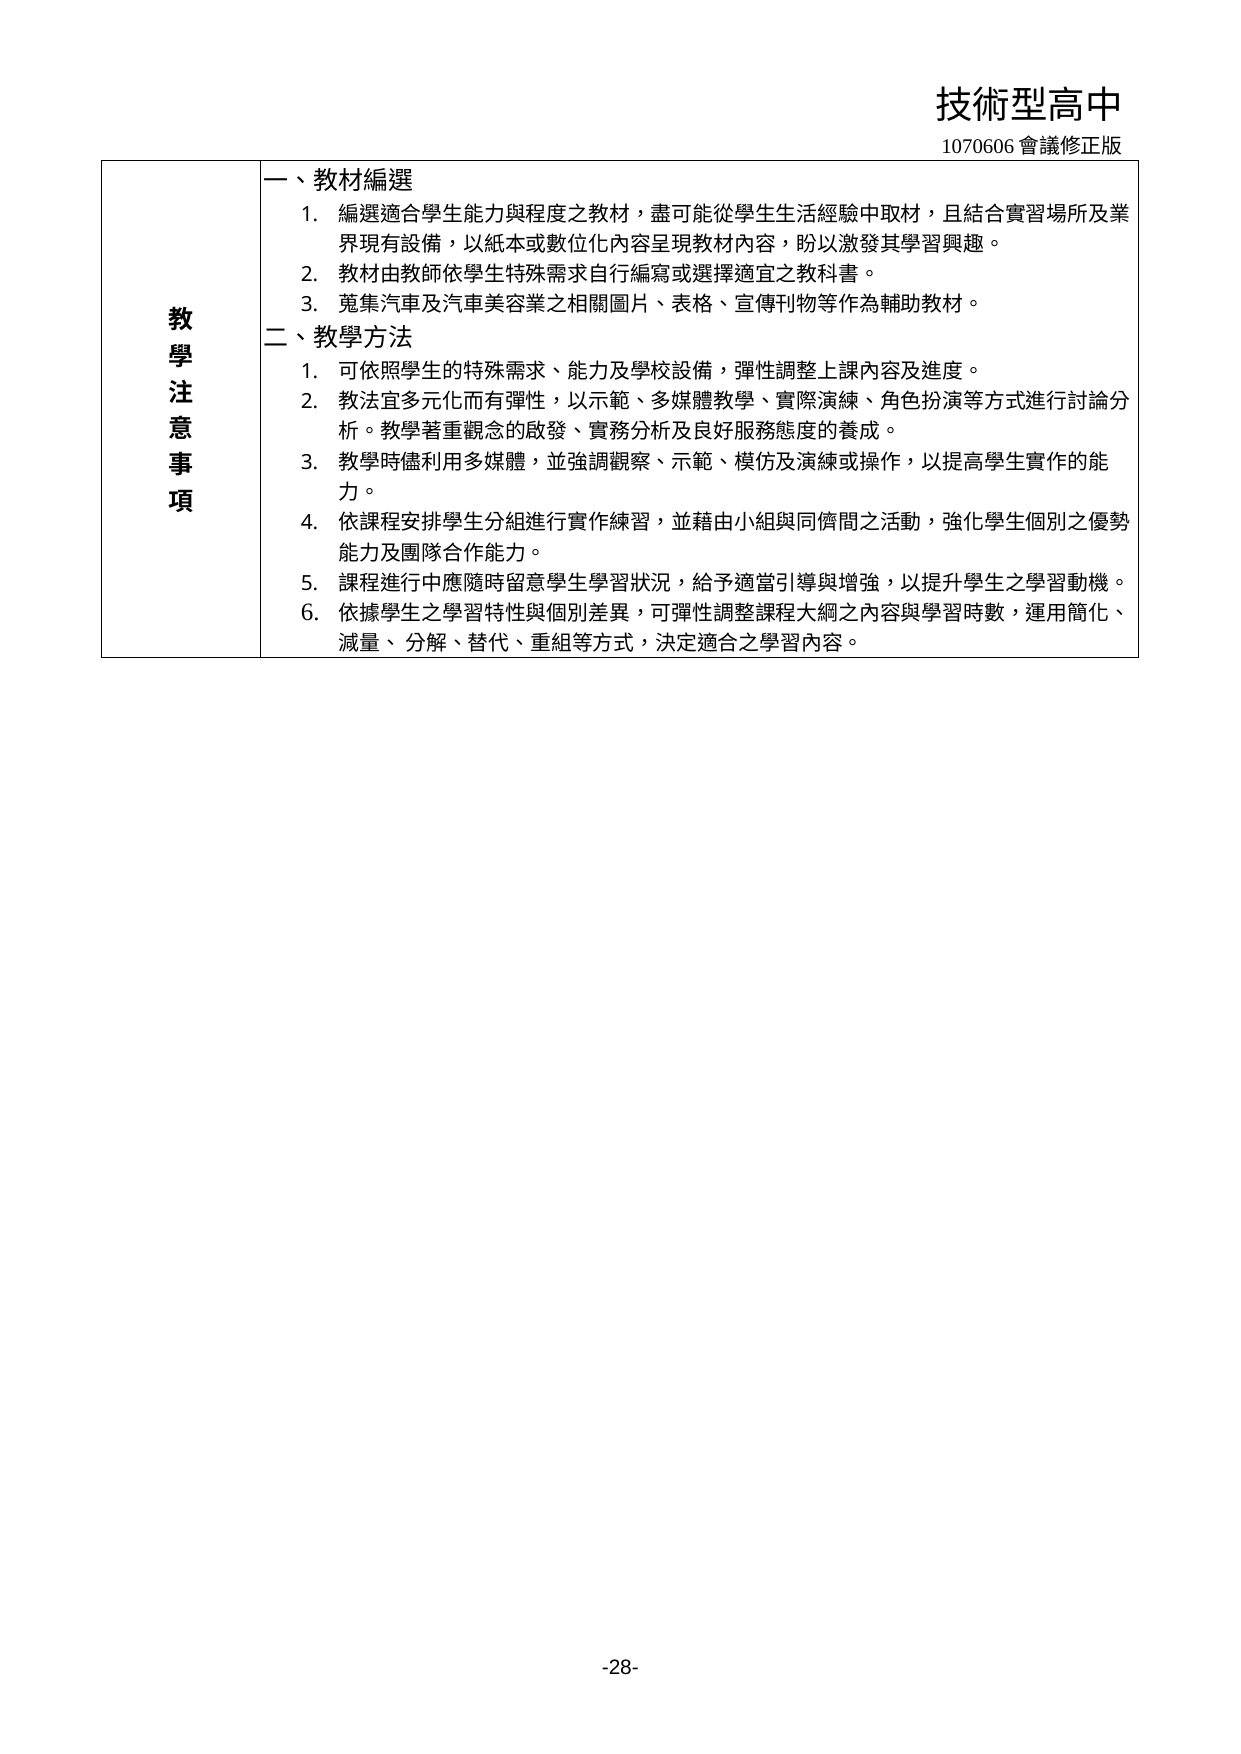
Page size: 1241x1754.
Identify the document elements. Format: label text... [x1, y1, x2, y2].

table_cell 一、教材編選 編選適合學生能力與程度之教材，盡可能從學生生活經驗中取材，且結合實習場所及業界現有設備，以紙本或數位化內容呈現教材內容，盼以激發其學習興趣。 教材由教師依學生特殊需求自行編寫或選擇適宜之教科書。 蒐集汽車及汽車美容業之相關圖片、表格、宣傳刊物等作為輔助教材。 二、教學方法 可依照學生的特殊需求、能力及學校設備，彈性調整上課內容及進度。 教法宜多元化而有彈性，以示範、多媒體教學、實際演練、角色扮演等方式進行討論分析。教學著重觀念的啟發、實務分析及良好服務態度的養成。 教學時儘利用多媒體，並強調觀察、示範、模仿及演練或操作，以提高學生實作的能力。 依課程安排學生分組進行實作練習，並藉由小組與同儕間之活動，強化學生個別之優勢能力及團隊合作能力。 課程進行中應隨時留意學生學習狀況，給予適當引導與增強，以提升學生之學習動機。 依據學生之學習特性與個別差異，可彈性調整課程大綱之內容與學習時數，運用簡化、減量、 分解、替代、重組等方式，決定適合之學習內容。 [261, 161, 1138, 657]
table_cell 教 學 注 意 事 項 [102, 161, 260, 657]
